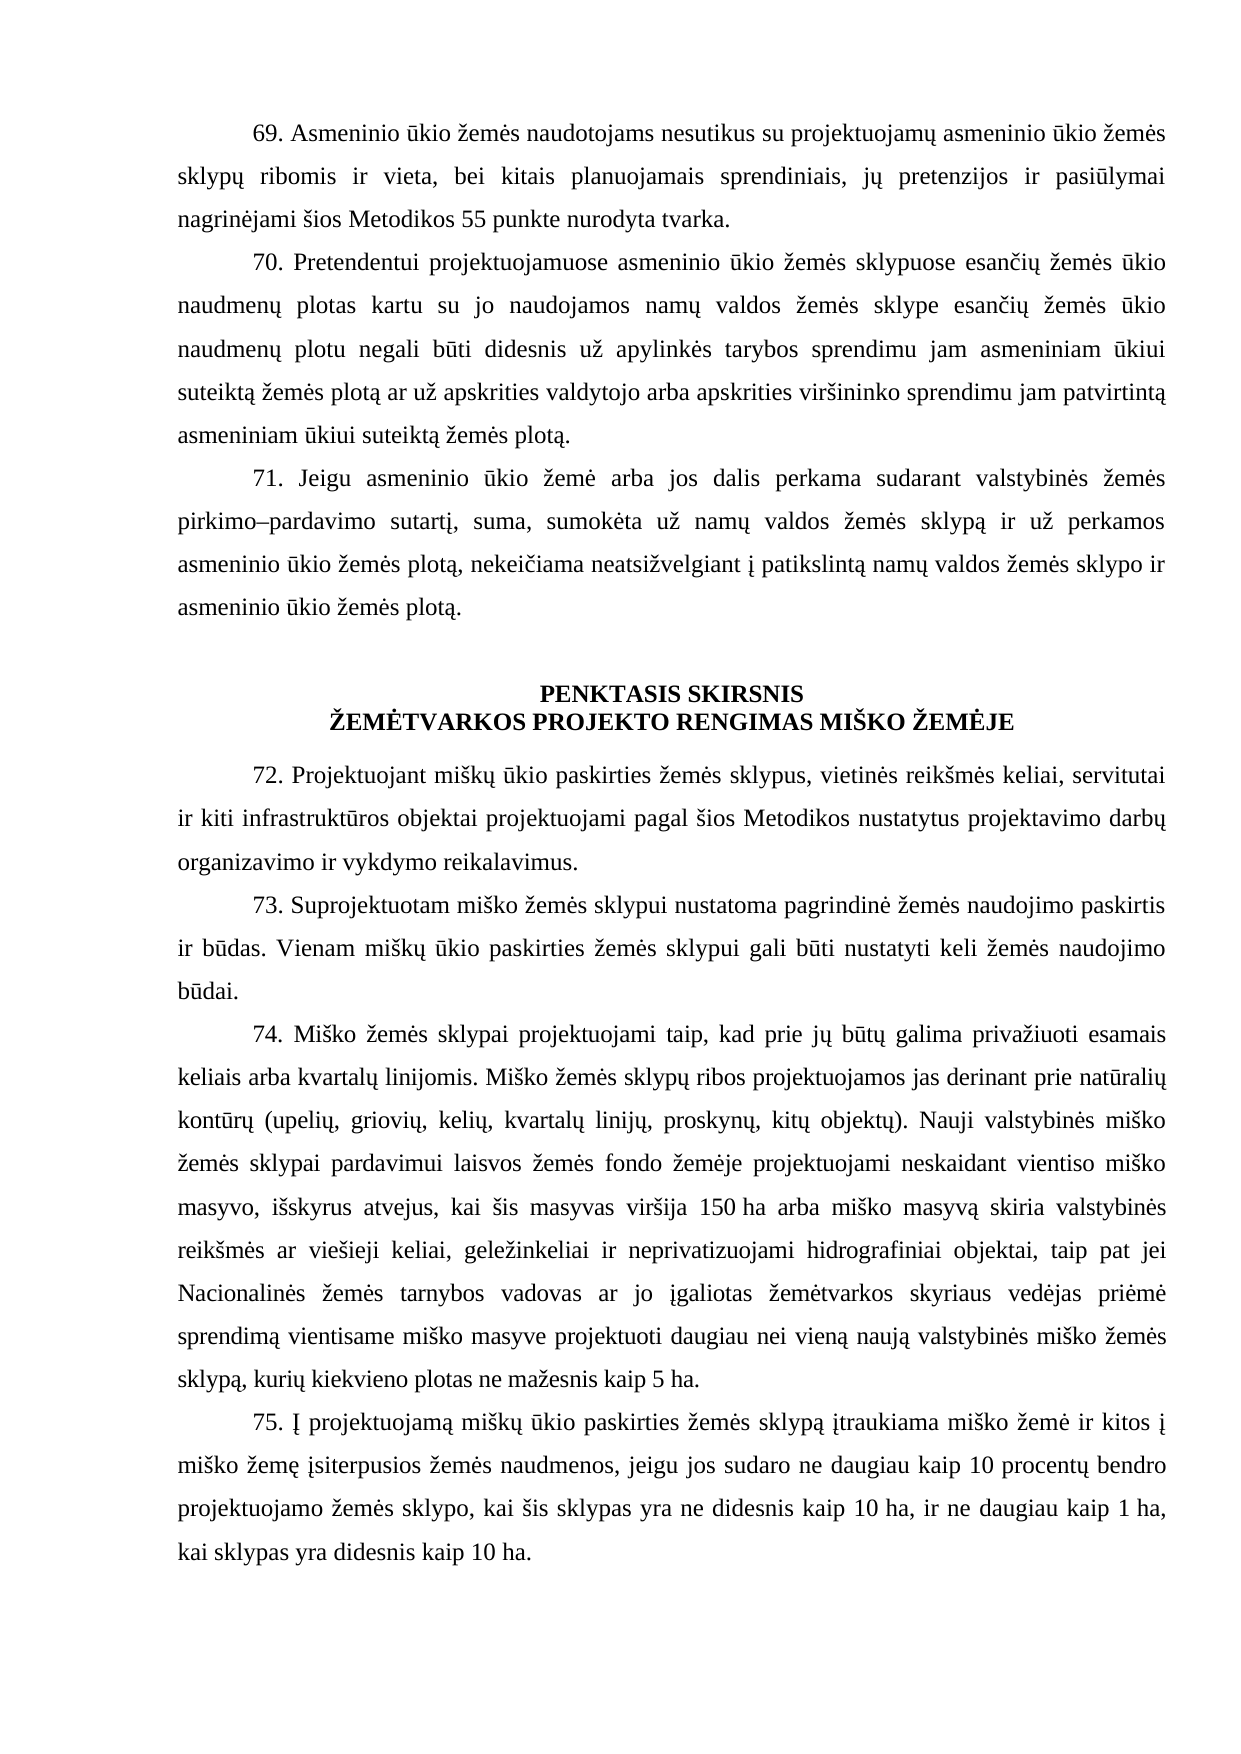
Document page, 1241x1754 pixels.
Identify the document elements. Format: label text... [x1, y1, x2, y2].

text 69. Asmeninio ūkio žemės naudotojams nesutikus su projektuojamų asmeninio ūkio žemės sklypų ribomis ir vieta, bei kitais planuojamais sprendiniais, jų pretenzijos ir pasiūlymai nagrinėjami šios Metodikos 55 punkte nurodyta tvarka. [177, 118, 1167, 233]
text ŽEMĖTVARKOS projekto RENGIMAS MIŠKO ŽEMĖJE [177, 707, 1167, 736]
text 71. Jeigu asmeninio ūkio žemė arba jos dalis perkama sudarant valstybinės žemės pirkimo–pardavimo sutartį, suma, sumokėta už namų valdos žemės sklypą ir už perkamos asmeninio ūkio žemės plotą, nekeičiama neatsižvelgiant į patikslintą namų valdos žemės sklypo ir asmeninio ūkio žemės plotą. [177, 463, 1167, 621]
text PENKTASIS SKIRSNIS [177, 679, 1167, 707]
text 70. Pretendentui projektuojamuose asmeninio ūkio žemės sklypuose esančių žemės ūkio naudmenų plotas kartu su jo naudojamos namų valdos žemės sklype esančių žemės ūkio naudmenų plotu negali būti didesnis už apylinkės tarybos sprendimu jam asmeniniam ūkiui suteiktą žemės plotą ar už apskrities valdytojo arba apskrities viršininko sprendimu jam patvirtintą asmeniniam ūkiui suteiktą žemės plotą. [177, 247, 1167, 449]
text 72. Projektuojant miškų ūkio paskirties žemės sklypus, vietinės reikšmės keliai, servitutai ir kiti infrastruktūros objektai projektuojami pagal šios Metodikos nustatytus projektavimo darbų organizavimo ir vykdymo reikalavimus. [177, 760, 1167, 875]
text 75. Į projektuojamą miškų ūkio paskirties žemės sklypą įtraukiama miško žemė ir kitos į miško žemę įsiterpusios žemės naudmenos, jeigu jos sudaro ne daugiau kaip 10 procentų bendro projektuojamo žemės sklypo, kai šis sklypas yra ne didesnis kaip 10 ha, ir ne daugiau kaip 1 ha, kai sklypas yra didesnis kaip 10 ha. [177, 1407, 1167, 1565]
text 73. Suprojektuotam miško žemės sklypui nustatoma pagrindinė žemės naudojimo paskirtis ir būdas. Vienam miškų ūkio paskirties žemės sklypui gali būti nustatyti keli žemės naudojimo būdai. [177, 890, 1167, 1005]
text 74. Miško žemės sklypai projektuojami taip, kad prie jų būtų galima privažiuoti esamais keliais arba kvartalų linijomis. Miško žemės sklypų ribos projektuojamos jas derinant prie natūralių kontūrų (upelių, griovių, kelių, kvartalų linijų, proskynų, kitų objektų). Nauji valstybinės miško žemės sklypai pardavimui laisvos žemės fondo žemėje projektuojami neskaidant vientiso miško masyvo, išskyrus atvejus, kai šis masyvas viršija 150 ha arba miško masyvą skiria valstybinės reikšmės ar viešieji keliai, geležinkeliai ir neprivatizuojami hidrografiniai objektai, taip pat jei Nacionalinės žemės tarnybos vadovas ar jo įgaliotas žemėtvarkos skyriaus vedėjas priėmė sprendimą vientisame miško masyve projektuoti daugiau nei vieną naują valstybinės miško žemės sklypą, kurių kiekvieno plotas ne mažesnis kaip 5 ha. [177, 1019, 1167, 1393]
